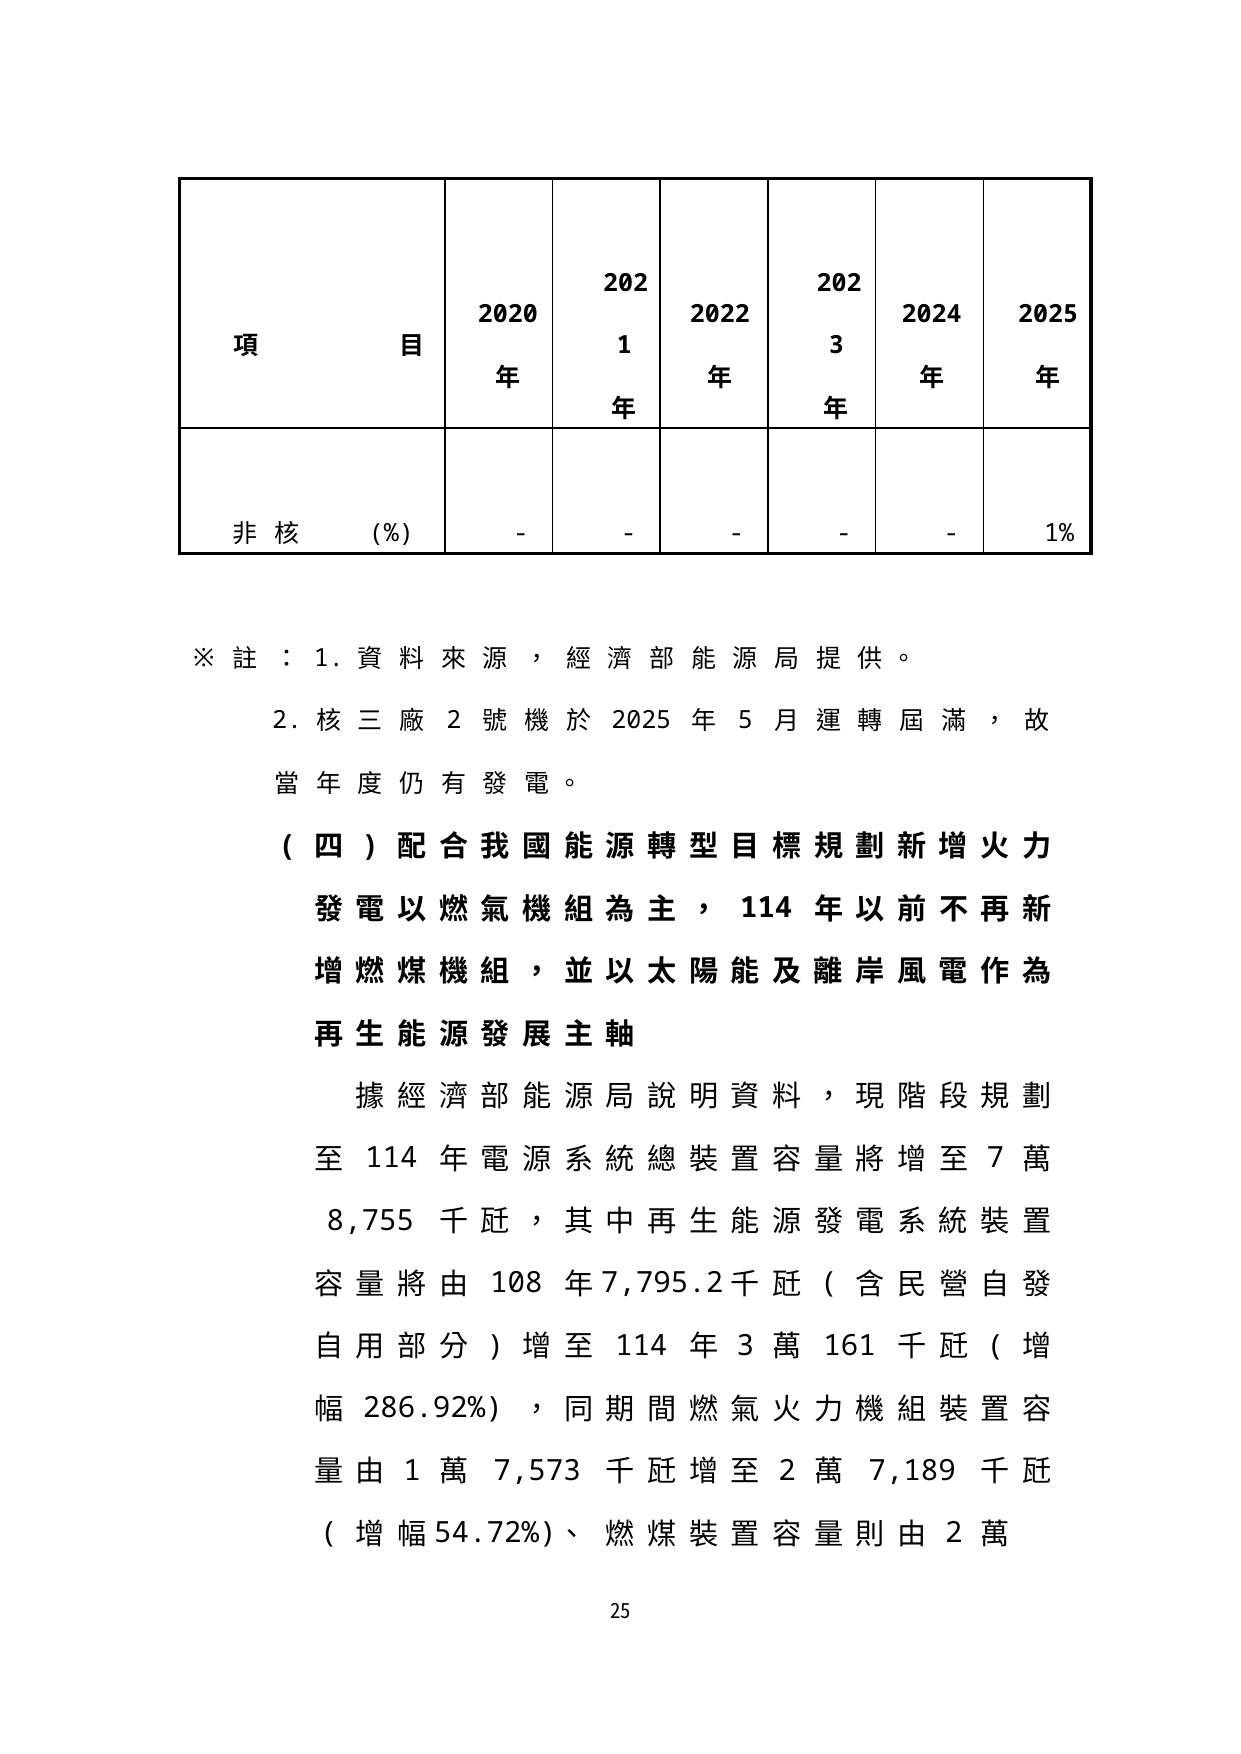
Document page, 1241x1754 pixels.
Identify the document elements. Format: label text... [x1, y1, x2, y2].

table_header 2020年 [446, 180, 552, 427]
text 2.核三廠2號機於2025年5月運轉屆滿，故當年度仍有發電。 [239, 677, 1058, 802]
table_cell - [553, 429, 659, 552]
table_cell - [769, 429, 875, 552]
table_cell - [876, 429, 983, 552]
table_header 2022年 [661, 180, 767, 427]
table_header 2021年 [553, 180, 659, 427]
table_header 項 目 [181, 180, 444, 427]
text (四)配合我國能源轉型目標規劃新增火力發電以燃氣機組為主，114年以前不再新增燃煤機組，並以太陽能及離岸風電作為再生能源發展主軸 [242, 802, 1058, 1052]
table_header 2024年 [876, 180, 983, 427]
text 據經濟部能源局說明資料，現階段規劃至114年電源系統總裝置容量將增至7萬8,755千瓩，其中再生能源發電系統裝置容量將由108年7,795.2千瓩(含民營自發自用部分)增至114年3萬161千瓩(增幅286.92%)，同期間燃氣火力機組裝置容量由1萬7,573千瓩增至2萬7,189千瓩(增幅54.72%)、燃煤裝置容量則由2萬 [271, 1052, 1058, 1552]
table_cell - [446, 429, 552, 552]
text ※註：1.資料來源，經濟部能源局提供。 [167, 615, 1058, 677]
table_cell - [661, 429, 767, 552]
table_header 2025年 [984, 180, 1089, 427]
table_header 2023年 [769, 180, 875, 427]
table_cell 1% [984, 429, 1089, 552]
table_cell 非核 (%) [181, 429, 444, 552]
